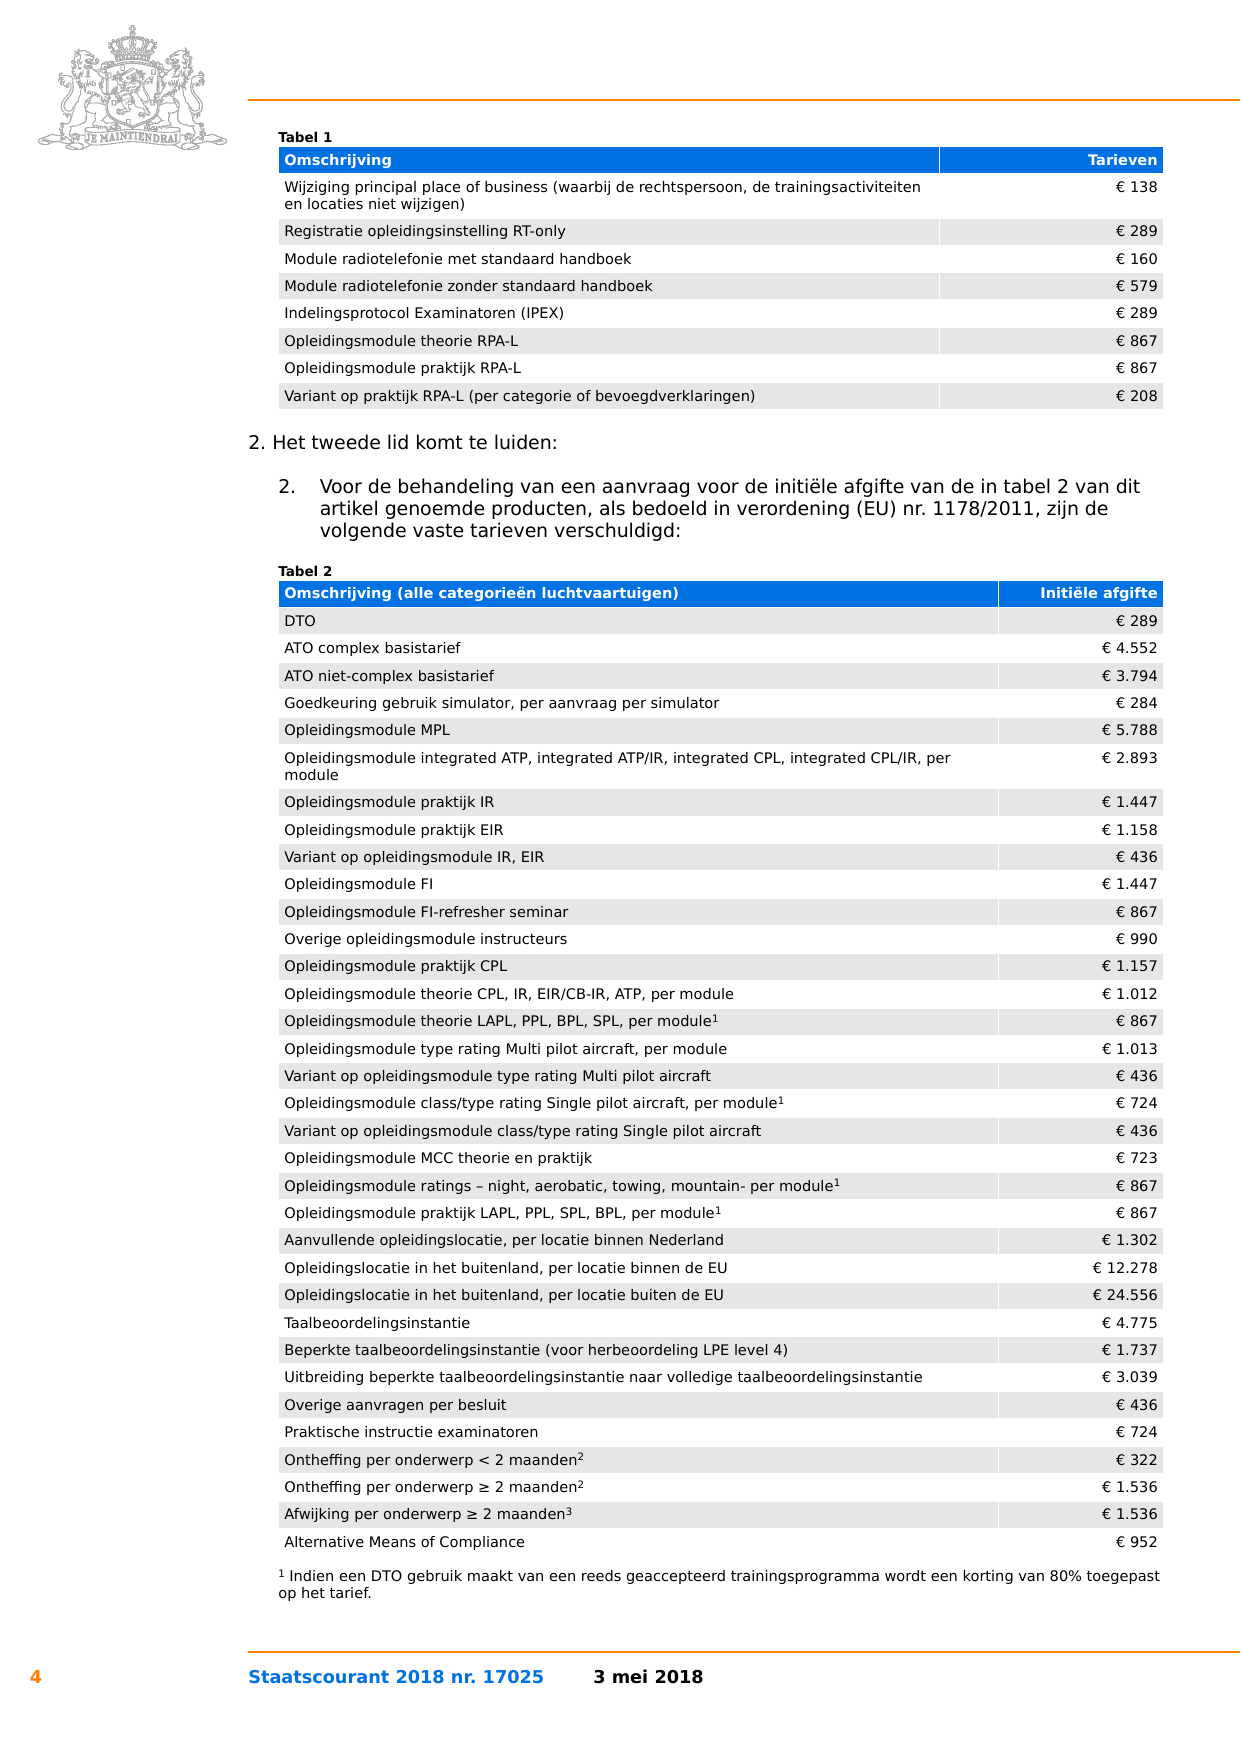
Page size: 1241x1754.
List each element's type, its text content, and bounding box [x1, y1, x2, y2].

table_cell € 1.158 [999, 817, 1163, 843]
table_cell Variant op opleidingsmodule IR, EIR [279, 844, 998, 870]
picture [38, 25, 227, 150]
table_cell Opleidingsmodule FI [279, 871, 998, 898]
table_cell Taalbeoordelingsinstantie [279, 1310, 998, 1336]
table_cell Opleidingsmodule theorie RPA-L [279, 328, 939, 354]
table_cell Alternative Means of Compliance [279, 1529, 998, 1555]
table_cell € 24.556 [999, 1283, 1163, 1309]
table_cell € 1.302 [999, 1228, 1163, 1254]
table_cell € 867 [999, 1173, 1163, 1199]
table_cell € 1.447 [999, 789, 1163, 816]
table_cell Opleidingsmodule theorie CPL, IR, EIR/CB-IR, ATP, per module [279, 981, 998, 1007]
table_cell Opleidingsmodule class/type rating Single pilot aircraft, per module1 [279, 1091, 998, 1117]
table_cell Wijziging principal place of business (waarbij de rechtspersoon, de trainingsactiviteiten en locaties niet wijzigen) [279, 174, 939, 217]
table_cell € 579 [940, 273, 1163, 299]
table_cell € 3.039 [999, 1365, 1163, 1391]
table_cell € 5.788 [999, 718, 1163, 744]
table_cell Opleidingsmodule MPL [279, 718, 998, 744]
table_cell € 1.447 [999, 871, 1163, 898]
table_cell € 724 [999, 1091, 1163, 1117]
table_cell € 1.012 [999, 981, 1163, 1007]
table_header Tabel 2 [278, 564, 1163, 579]
table_cell € 322 [999, 1447, 1163, 1473]
table_cell Initiële afgifte [999, 581, 1163, 607]
table_cell € 289 [940, 219, 1163, 245]
text 2. Voor de behandeling van een aanvraag voor de initiële afgifte van de in tabel 2 van dit artikel genoemde producten, als bedoeld in verordening (EU) nr. 1178/2011, zijn de volgende vaste tarieven verschuldigd: [278, 476, 1163, 542]
table_cell € 867 [999, 1009, 1163, 1035]
table_cell Indelingsprotocol Examinatoren (IPEX) [279, 301, 939, 327]
table_cell Variant op opleidingsmodule type rating Multi pilot aircraft [279, 1063, 998, 1089]
table_cell ATO complex basistarief [279, 635, 998, 662]
table_cell Overige opleidingsmodule instructeurs [279, 926, 998, 953]
table_cell € 867 [940, 355, 1163, 382]
table_cell € 4.552 [999, 635, 1163, 662]
table_cell € 1.536 [999, 1502, 1163, 1528]
table_cell Module radiotelefonie zonder standaard handboek [279, 273, 939, 299]
table_cell Uitbreiding beperkte taalbeoordelingsinstantie naar volledige taalbeoordelingsinstantie [279, 1365, 998, 1391]
table_cell Opleidingsmodule type rating Multi pilot aircraft, per module [279, 1036, 998, 1062]
table_cell 1 Indien een DTO gebruik maakt van een reeds geaccepteerd trainingsprogramma wordt een korting van 80% toegepast op het tarief. [278, 1556, 1163, 1602]
table_cell Tarieven [940, 147, 1163, 173]
table_cell € 1.013 [999, 1036, 1163, 1062]
table_cell Goedkeuring gebruik simulator, per aanvraag per simulator [279, 690, 998, 716]
table_cell Opleidingslocatie in het buitenland, per locatie binnen de EU [279, 1255, 998, 1281]
table_cell € 723 [999, 1145, 1163, 1172]
table_cell Opleidingsmodule praktijk CPL [279, 954, 998, 980]
table_cell € 436 [999, 1392, 1163, 1418]
table_cell € 3.794 [999, 663, 1163, 689]
table_cell € 138 [940, 174, 1163, 217]
table_cell € 867 [999, 1200, 1163, 1227]
table_cell Praktische instructie examinatoren [279, 1419, 998, 1446]
table_cell DTO [279, 608, 998, 634]
table_cell Opleidingsmodule MCC theorie en praktijk [279, 1145, 998, 1172]
table_cell € 289 [999, 608, 1163, 634]
table_cell € 284 [999, 690, 1163, 716]
table_cell Ontheffing per onderwerp ≥ 2 maanden2 [279, 1474, 998, 1501]
table_cell € 867 [999, 899, 1163, 925]
table_header Tabel 1 [278, 130, 1163, 146]
table_cell Opleidingsmodule FI-refresher seminar [279, 899, 998, 925]
table_cell ATO niet-complex basistarief [279, 663, 998, 689]
table_cell € 208 [940, 383, 1163, 409]
table_cell Opleidingsmodule ratings – night, aerobatic, towing, mountain- per module1 [279, 1173, 998, 1199]
text 2. Het tweede lid komt te luiden: [248, 432, 1163, 454]
table_cell € 160 [940, 246, 1163, 272]
table_cell Omschrijving [279, 147, 939, 173]
table_cell € 952 [999, 1529, 1163, 1555]
table_cell Overige aanvragen per besluit [279, 1392, 998, 1418]
table_cell Ontheffing per onderwerp < 2 maanden2 [279, 1447, 998, 1473]
table_cell Variant op opleidingsmodule class/type rating Single pilot aircraft [279, 1118, 998, 1144]
table_cell € 990 [999, 926, 1163, 953]
table_cell € 436 [999, 844, 1163, 870]
table_cell Aanvullende opleidingslocatie, per locatie binnen Nederland [279, 1228, 998, 1254]
table_cell Beperkte taalbeoordelingsinstantie (voor herbeoordeling LPE level 4) [279, 1337, 998, 1363]
table_cell € 2.893 [999, 745, 1163, 788]
table_cell Registratie opleidingsinstelling RT-only [279, 219, 939, 245]
table_cell € 1.157 [999, 954, 1163, 980]
table_cell € 4.775 [999, 1310, 1163, 1336]
table_cell € 724 [999, 1419, 1163, 1446]
table_cell € 289 [940, 301, 1163, 327]
table_cell Opleidingsmodule theorie LAPL, PPL, BPL, SPL, per module1 [279, 1009, 998, 1035]
table_cell Opleidingslocatie in het buitenland, per locatie buiten de EU [279, 1283, 998, 1309]
table_cell Variant op praktijk RPA-L (per categorie of bevoegdverklaringen) [279, 383, 939, 409]
table_cell € 436 [999, 1118, 1163, 1144]
table_cell Module radiotelefonie met standaard handboek [279, 246, 939, 272]
table_cell Omschrijving (alle categorieën luchtvaartuigen) [279, 581, 998, 607]
table_cell € 1.737 [999, 1337, 1163, 1363]
table_cell Afwijking per onderwerp ≥ 2 maanden3 [279, 1502, 998, 1528]
table_cell € 12.278 [999, 1255, 1163, 1281]
table_cell Opleidingsmodule praktijk IR [279, 789, 998, 816]
table_cell € 1.536 [999, 1474, 1163, 1501]
table_cell Opleidingsmodule praktijk LAPL, PPL, SPL, BPL, per module1 [279, 1200, 998, 1227]
table_cell Opleidingsmodule praktijk RPA-L [279, 355, 939, 382]
table_cell Opleidingsmodule praktijk EIR [279, 817, 998, 843]
table_cell Opleidingsmodule integrated ATP, integrated ATP/IR, integrated CPL, integrated CPL/IR, per module [279, 745, 998, 788]
table_cell € 436 [999, 1063, 1163, 1089]
table_cell € 867 [940, 328, 1163, 354]
